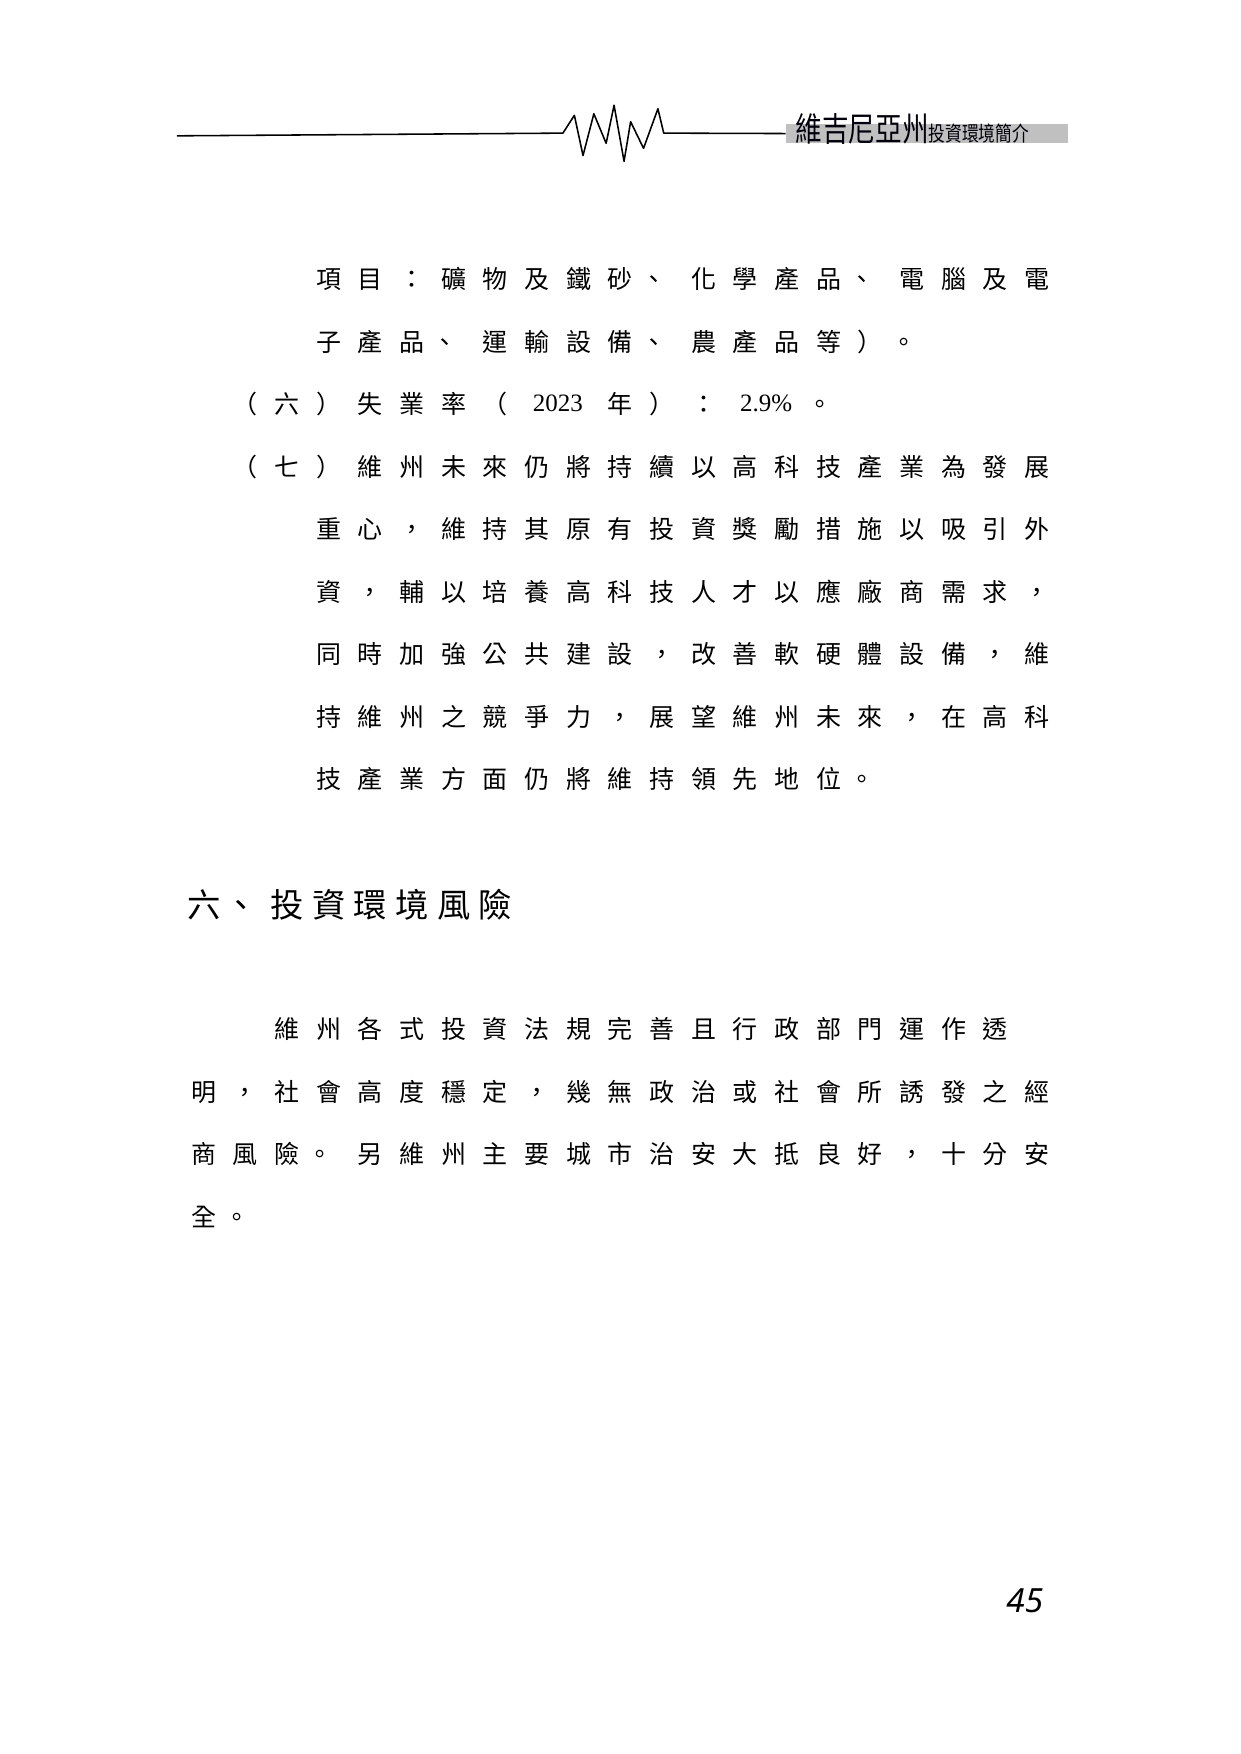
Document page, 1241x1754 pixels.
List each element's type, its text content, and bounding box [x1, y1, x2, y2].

text 六、投資環境風險 [183, 861, 1058, 924]
text 維州各式投資法規完善且行政部門運作透明，社會高度穩定，幾無政治或社會所誘發之經商風險。另維州主要城市治安大抵良好，十分安全。 [183, 986, 1058, 1236]
text （六）失業率（2023年）：2.9%。 [207, 361, 1058, 424]
text 項目：礦物及鐵砂、化學產品、電腦及電子產品、運輸設備、農產品等）。 [207, 236, 1058, 361]
text （七）維州未來仍將持續以高科技產業為發展重心，維持其原有投資獎勵措施以吸引外資，輔以培養高科技人才以應廠商需求，同時加強公共建設，改善軟硬體設備，維持維州之競爭力，展望維州未來，在高科技產業方面仍將維持領先地位。 [207, 424, 1058, 799]
